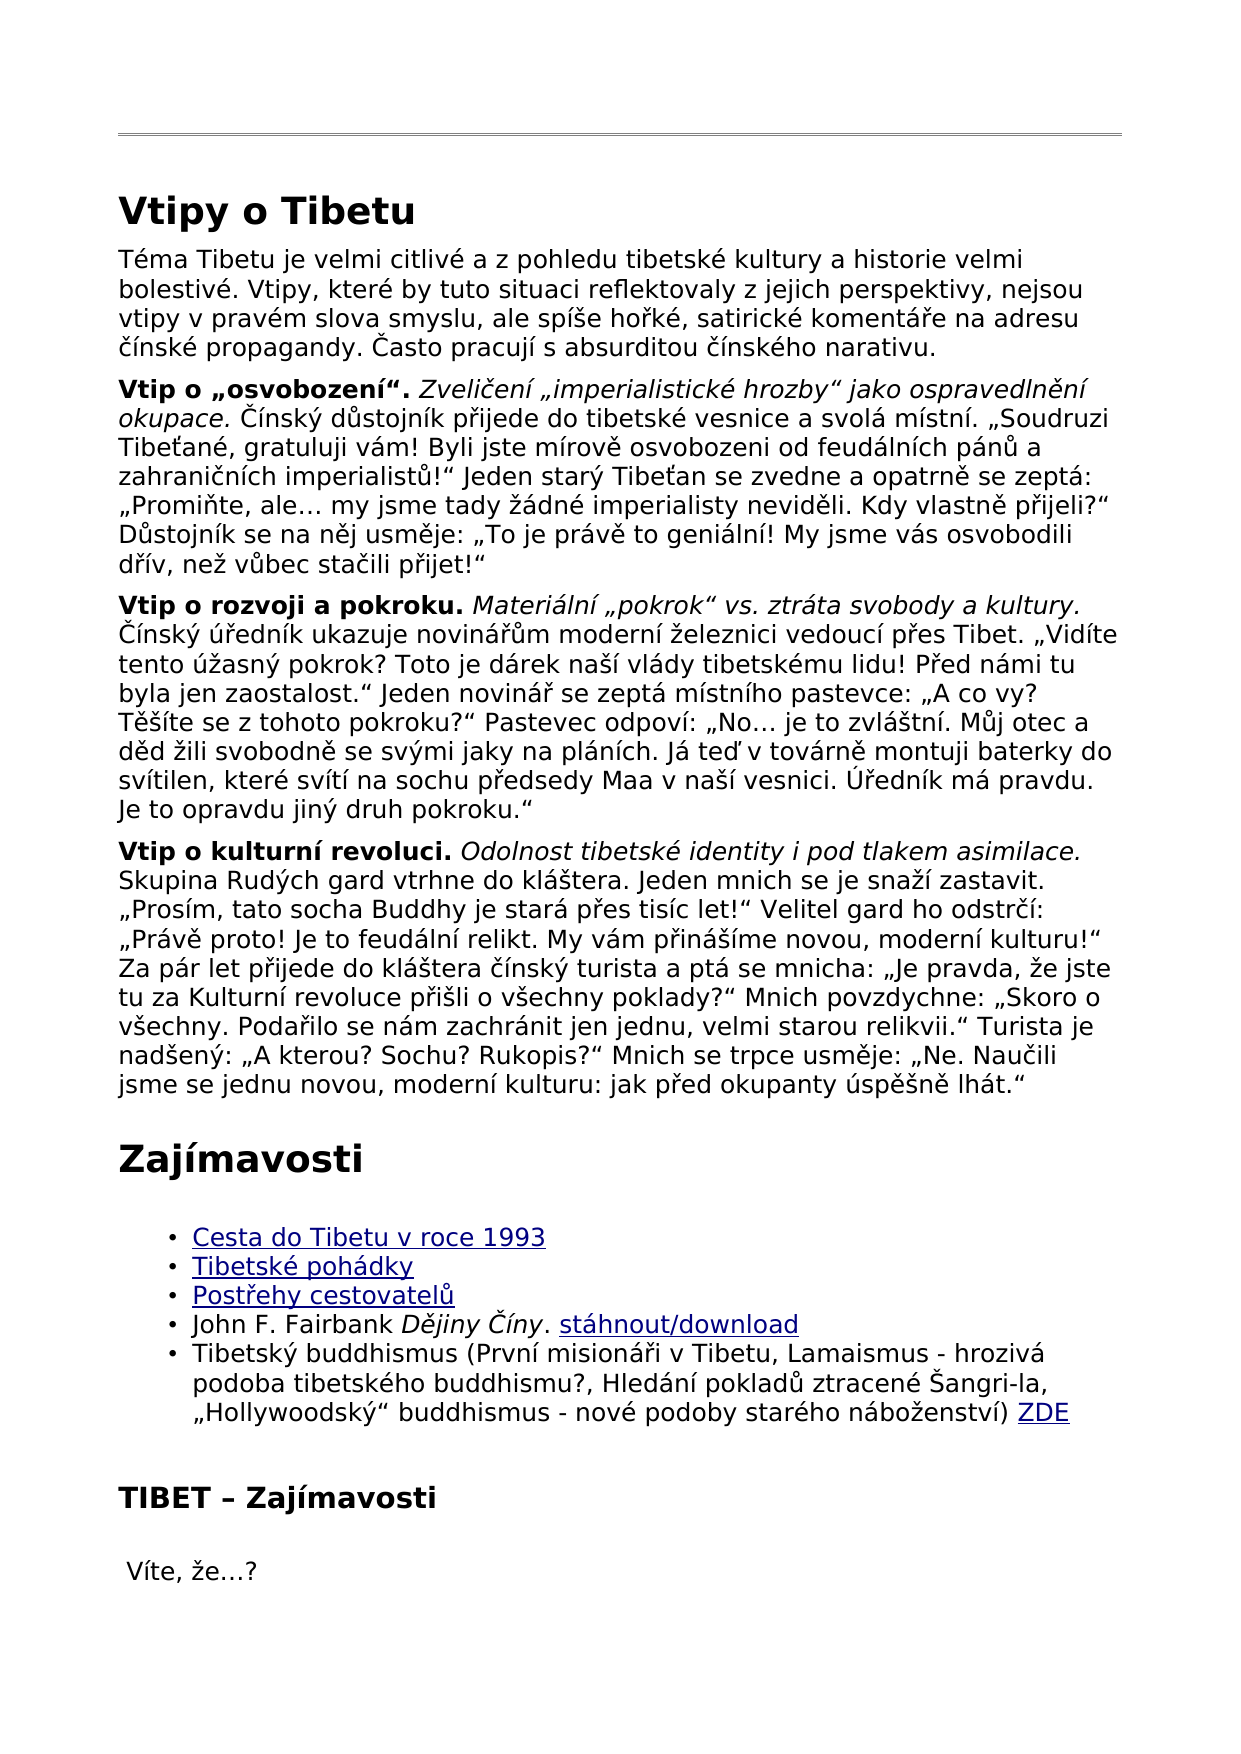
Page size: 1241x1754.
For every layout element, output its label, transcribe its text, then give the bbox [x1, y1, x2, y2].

text Vtip o „osvobození“. Zveličení „imperialistické hrozby“ jako ospravedlnění okupace. Čínský důstojník přijede do tibetské vesnice a svolá místní. „Soudruzi Tibeťané, gratuluji vám! Byli jste mírově osvobozeni od feudálních pánů a zahraničních imperialistů!“ Jeden starý Tibeťan se zvedne a opatrně se zeptá: „Promiňte, ale… my jsme tady žádné imperialisty neviděli. Kdy vlastně přijeli?“ Důstojník se na něj usměje: „To je právě to geniální! My jsme vás osvobodili dřív, než vůbec stačili přijet!“ [118, 375, 1122, 579]
subtitle Vtipy o Tibetu [118, 189, 1122, 233]
list Postřehy cestovatelů [177, 1281, 1122, 1310]
subtitle Zajímavosti [118, 1137, 1122, 1181]
text Téma Tibetu je velmi citlivé a z pohledu tibetské kultury a historie velmi bolestivé. Vtipy, které by tuto situaci reflektovaly z jejich perspektivy, nejsou vtipy v pravém slova smyslu, ale spíše hořké, satirické komentáře na adresu čínské propagandy. Často pracují s absurditou čínského narativu. [118, 246, 1122, 362]
list Tibetský buddhismus (První misionáři v Tibetu, Lamaismus - hrozivá podoba tibetského buddhismu?, Hledání pokladů ztracené Šangri-la, „Hollywoodský“ buddhismus - nové podoby starého náboženství) ZDE [177, 1339, 1122, 1427]
text Vtip o rozvoji a pokroku. Materiální „pokrok“ vs. ztráta svobody a kultury. Čínský úředník ukazuje novinářům moderní železnici vedoucí přes Tibet. „Vidíte tento úžasný pokrok? Toto je dárek naší vlády tibetskému lidu! Před námi tu byla jen zaostalost.“ Jeden novinář se zeptá místního pastevce: „A co vy? Těšíte se z tohoto pokroku?“ Pastevec odpoví: „No… je to zvláštní. Můj otec a děd žili svobodně se svými jaky na pláních. Já teď v továrně montuji baterky do svítilen, které svítí na sochu předsedy Maa v naší vesnici. Úředník má pravdu. Je to opravdu jiný druh pokroku.“ [118, 591, 1122, 825]
list John F. Fairbank Dějiny Číny. stáhnout/download [177, 1310, 1122, 1339]
text Vtip o kulturní revoluci. Odolnost tibetské identity i pod tlakem asimilace. Skupina Rudých gard vtrhne do kláštera. Jeden mnich se je snaží zastavit. „Prosím, tato socha Buddhy je stará přes tisíc let!“ Velitel gard ho odstrčí: „Právě proto! Je to feudální relikt. My vám přinášíme novou, moderní kulturu!“ Za pár let přijede do kláštera čínský turista a ptá se mnicha: „Je pravda, že jste tu za Kulturní revoluce přišli o všechny poklady?“ Mnich povzdychne: „Skoro o všechny. Podařilo se nám zachránit jen jednu, velmi starou relikvii.“ Turista je nadšený: „A kterou? Sochu? Rukopis?“ Mnich se trpce usměje: „Ne. Naučili jsme se jednu novou, moderní kulturu: jak před okupanty úspěšně lhát.“ [118, 837, 1122, 1100]
subtitle TIBET – Zajímavosti [118, 1482, 1122, 1516]
text Víte, že…? [118, 1528, 1122, 1586]
list Cesta do Tibetu v roce 1993 [177, 1223, 1122, 1252]
list Tibetské pohádky [177, 1252, 1122, 1281]
